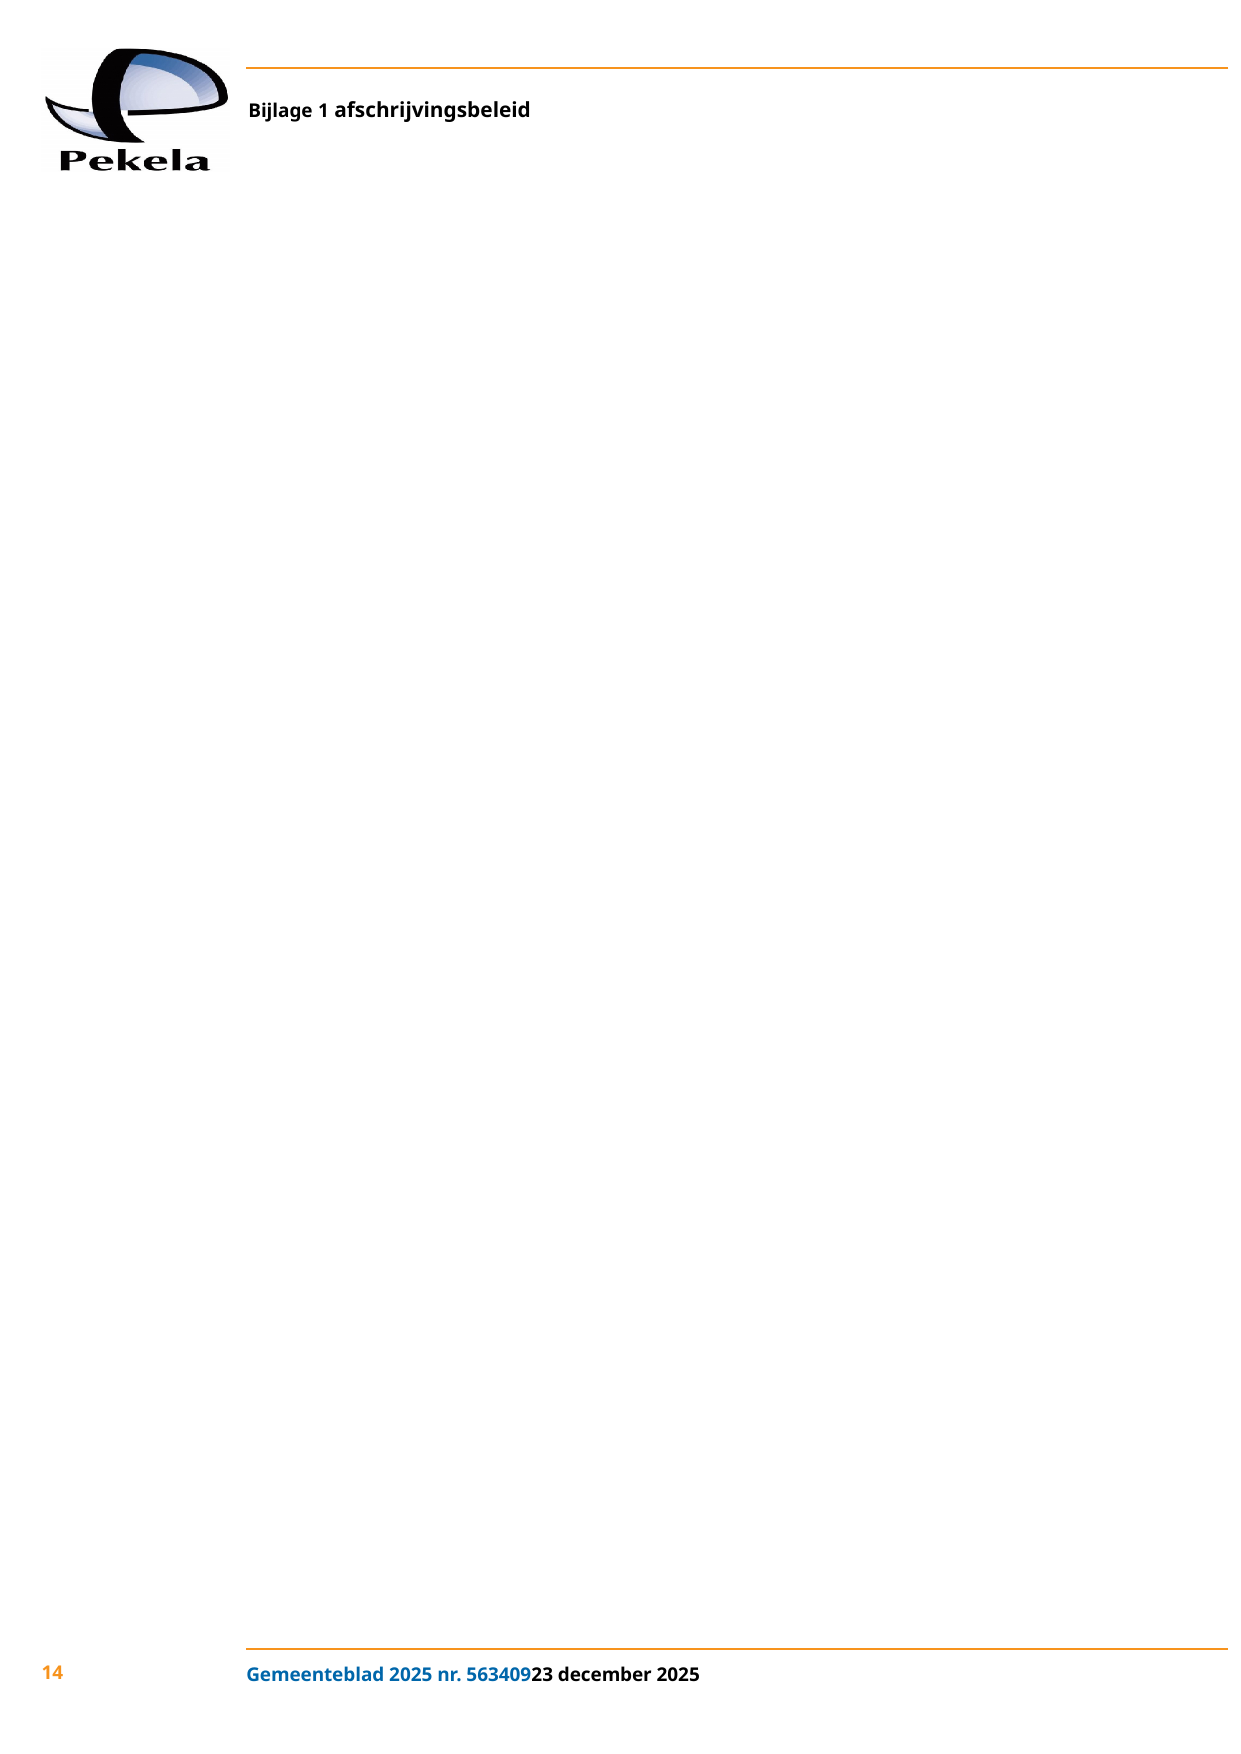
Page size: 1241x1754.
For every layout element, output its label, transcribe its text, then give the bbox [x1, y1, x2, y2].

text Bijlage 1 afschrijvingsbeleid [248, 95, 1152, 123]
picture [41, 47, 231, 172]
